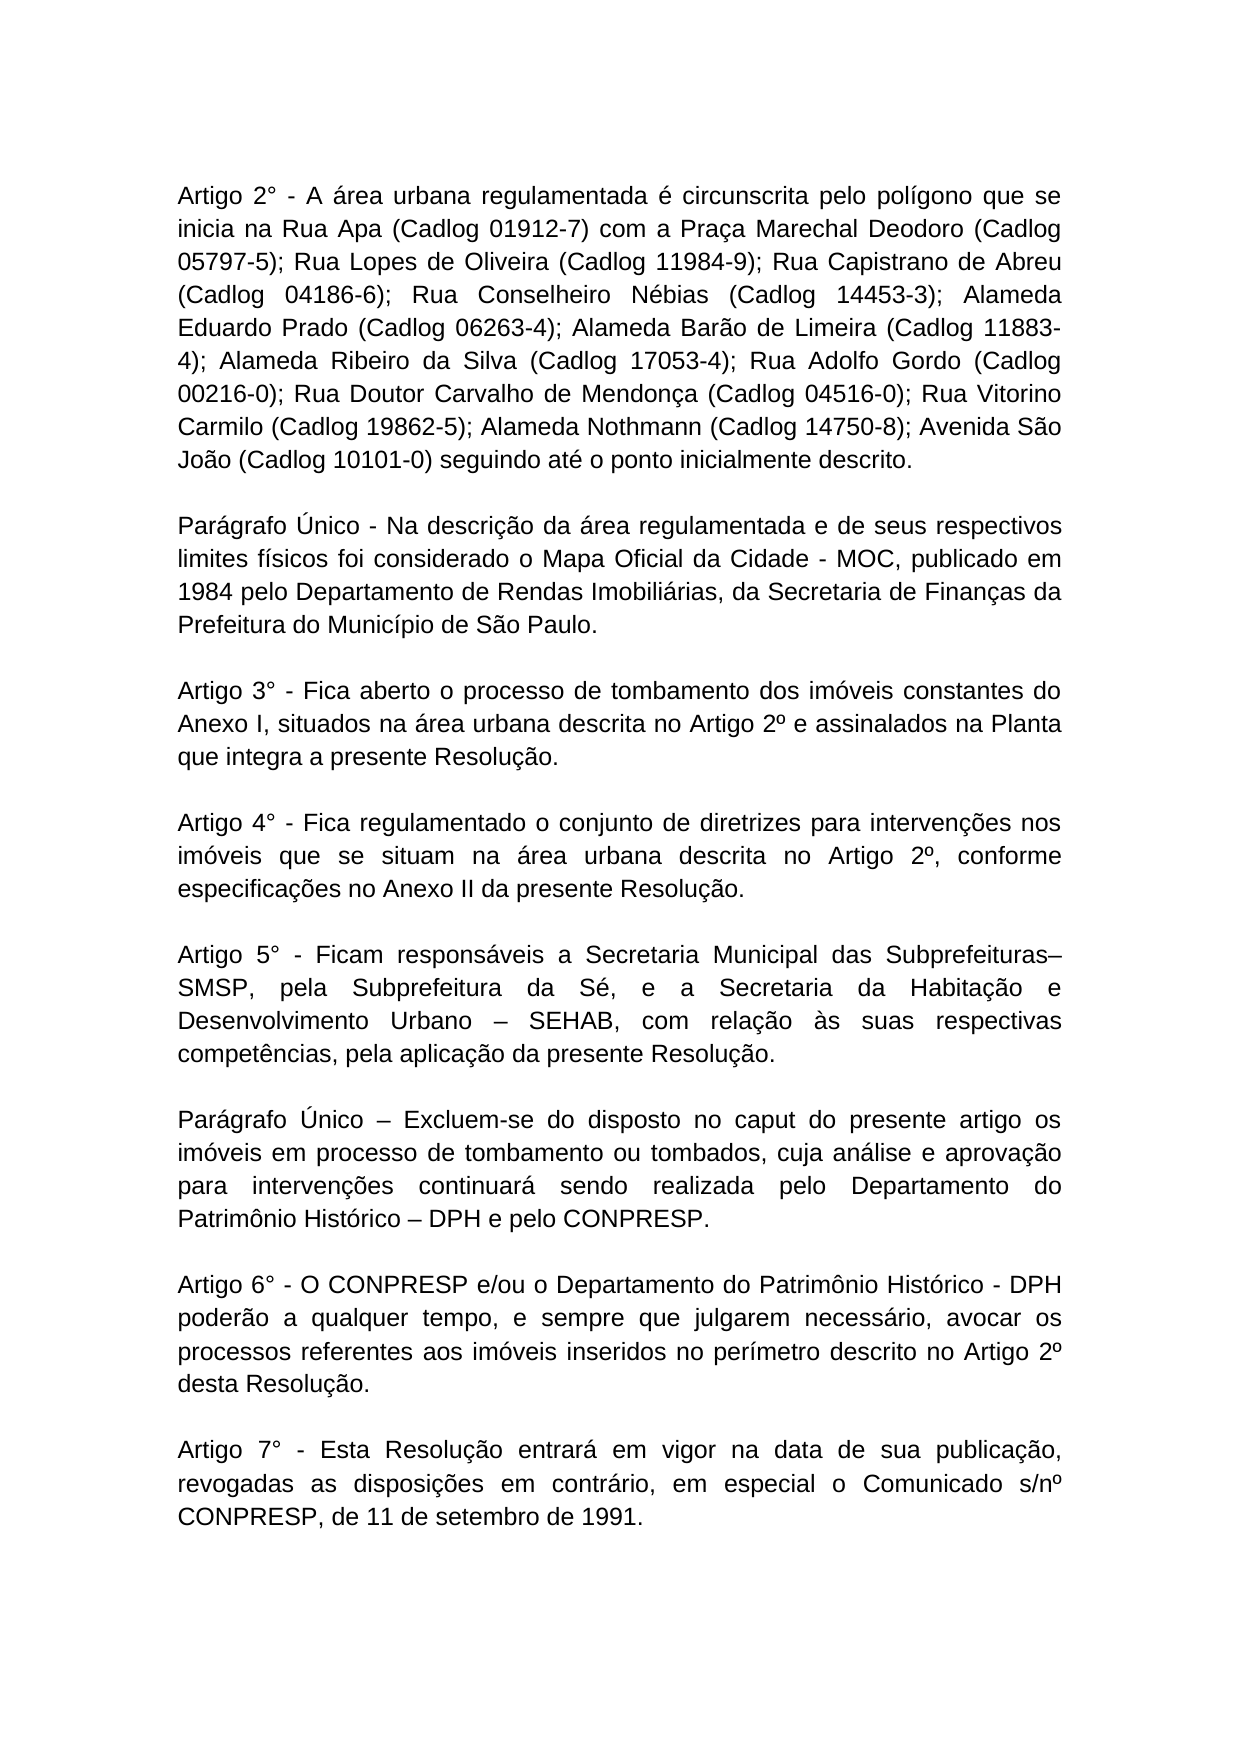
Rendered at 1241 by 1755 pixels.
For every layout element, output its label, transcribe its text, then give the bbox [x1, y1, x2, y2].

text Artigo 4° - Fica regulamentado o conjunto de diretrizes para intervenções nos imóveis que se situam na área urbana descrita no Artigo 2º, conforme especificações no Anexo II da presente Resolução. [177, 808, 1063, 903]
text Artigo 3° - Fica aberto o processo de tombamento dos imóveis constantes do Anexo I, situados na área urbana descrita no Artigo 2º e assinalados na Planta que integra a presente Resolução. [177, 676, 1063, 771]
text Artigo 2° - A área urbana regulamentada é circunscrita pelo polígono que se inicia na Rua Apa (Cadlog 01912-7) com a Praça Marechal Deodoro (Cadlog 05797-5); Rua Lopes de Oliveira (Cadlog 11984-9); Rua Capistrano de Abreu (Cadlog 04186-6); Rua Conselheiro Nébias (Cadlog 14453-3); Alameda Eduardo Prado (Cadlog 06263-4); Alameda Barão de Limeira (Cadlog 11883-4); Alameda Ribeiro da Silva (Cadlog 17053-4); Rua Adolfo Gordo (Cadlog 00216-0); Rua Doutor Carvalho de Mendonça (Cadlog 04516-0); Rua Vitorino Carmilo (Cadlog 19862-5); Alameda Nothmann (Cadlog 14750-8); Avenida São João (Cadlog 10101-0) seguindo até o ponto inicialmente descrito. [177, 181, 1063, 474]
text Parágrafo Único - Na descrição da área regulamentada e de seus respectivos limites físicos foi considerado o Mapa Oficial da Cidade - MOC, publicado em 1984 pelo Departamento de Rendas Imobiliárias, da Secretaria de Finanças da Prefeitura do Município de São Paulo. [177, 511, 1063, 639]
text Artigo 5° - Ficam responsáveis a Secretaria Municipal das Subprefeituras– SMSP, pela Subprefeitura da Sé, e a Secretaria da Habitação e Desenvolvimento Urbano – SEHAB, com relação às suas respectivas competências, pela aplicação da presente Resolução. [177, 940, 1063, 1068]
text Parágrafo Único – Excluem-se do disposto no caput do presente artigo os imóveis em processo de tombamento ou tombados, cuja análise e aprovação para intervenções continuará sendo realizada pelo Departamento do Patrimônio Histórico – DPH e pelo CONPRESP. [177, 1105, 1063, 1233]
text Artigo 6° - O CONPRESP e/ou o Departamento do Patrimônio Histórico - DPH poderão a qualquer tempo, e sempre que julgarem necessário, avocar os processos referentes aos imóveis inseridos no perímetro descrito no Artigo 2º desta Resolução. [177, 1270, 1063, 1398]
text Artigo 7° - Esta Resolução entrará em vigor na data de sua publicação, revogadas as disposições em contrário, em especial o Comunicado s/nº CONPRESP, de 11 de setembro de 1991. [177, 1436, 1063, 1530]
